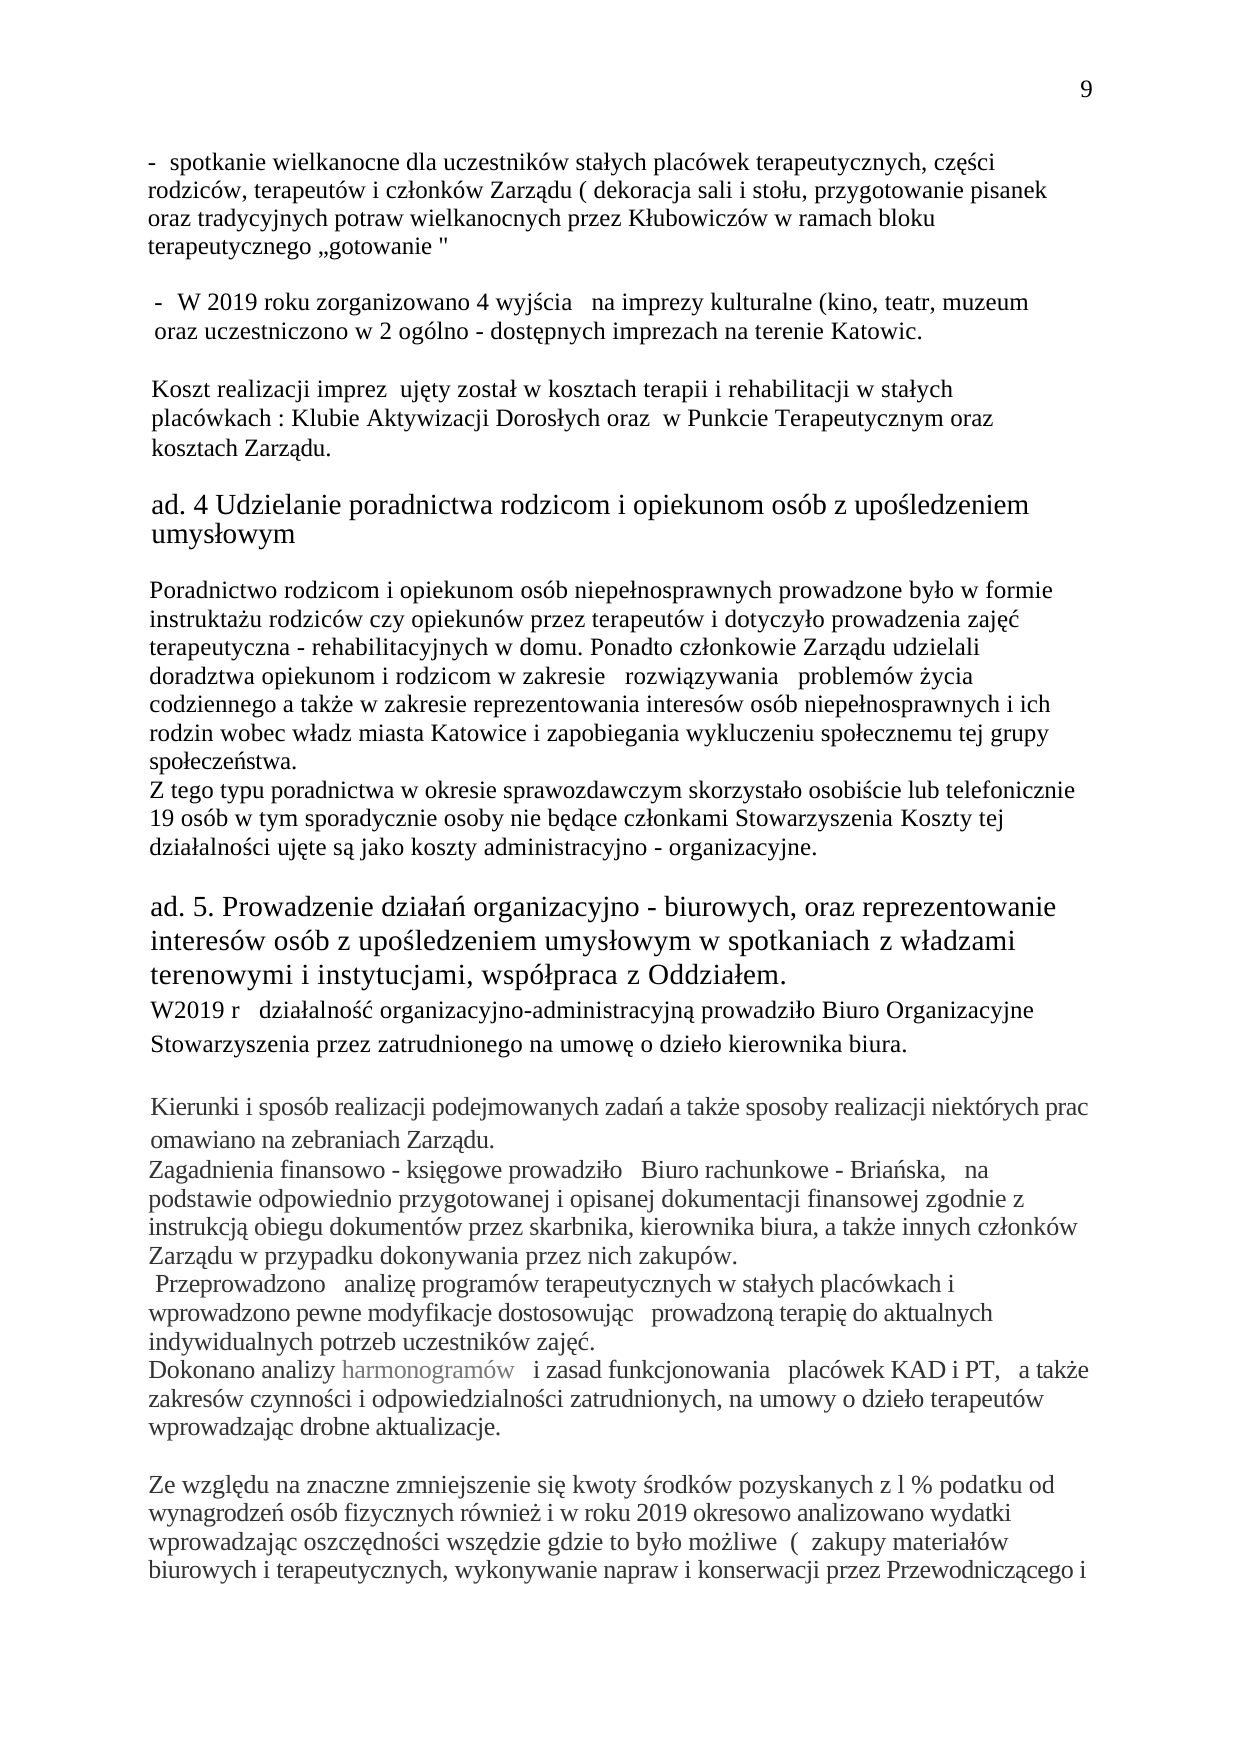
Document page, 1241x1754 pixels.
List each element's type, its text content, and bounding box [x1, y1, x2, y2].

text - W 2019 roku zorganizowano 4 wyjścia na imprezy kulturalne (kino, teatr, muzeum oraz uczestniczono w 2 ogólno - dostępnych imprezach na terenie Katowic. [154, 287, 1047, 345]
text Dokonano analizy harmonogramów i zasad funkcjonowania placówek KAD i PT, a także zakresów czynności i odpowiedzialności zatrudnionych, na umowy o dzieło terapeutów wprowadzając drobne aktualizacje. [148, 1356, 1093, 1441]
text Poradnictwo rodzicom i opiekunom osób niepełnosprawnych prowadzone było w formie instruktażu rodziców czy opiekunów przez terapeutów i dotyczyło prowadzenia zajęć terapeutyczna - rehabilitacyjnych w domu. Ponadto członkowie Zarządu udzielali doradztwa opiekunom i rodzicom w zakresie rozwiązywania problemów życia codziennego a także w zakresie reprezentowania interesów osób niepełnosprawnych i ich rodzin wobec władz miasta Katowice i zapobiegania wykluczeniu społecznemu tej grupy społeczeństwa. [149, 576, 1093, 775]
text Z tego typu poradnictwa w okresie sprawozdawczym skorzystało osobiście lub telefonicznie 19 osób w tym sporadycznie osoby nie będące członkami Stowarzyszenia Koszty tej działalności ujęte są jako koszty administracyjno - organizacyjne. [149, 775, 1093, 861]
text Zagadnienia finansowo - księgowe prowadziło Biuro rachunkowe - Briańska, na podstawie odpowiednio przygotowanej i opisanej dokumentacji finansowej zgodnie z instrukcją obiegu dokumentów przez skarbnika, kierownika biura, a także innych członków Zarządu w przypadku dokonywania przez nich zakupów. [148, 1156, 1093, 1270]
text Ze względu na znaczne zmniejszenie się kwoty środków pozyskanych z l % podatku od wynagrodzeń osób fizycznych również i w roku 2019 okresowo analizowano wydatki wprowadzając oszczędności wszędzie gdzie to było możliwe ( zakupy materiałów biurowych i terapeutycznych, wykonywanie napraw i konserwacji przez Przewodniczącego i [148, 1470, 1093, 1584]
text Koszt realizacji imprez ujęty został w kosztach terapii i rehabilitacji w stałych placówkach : Klubie Aktywizacji Dorosłych oraz w Punkcie Terapeutycznym oraz kosztach Zarządu. [151, 374, 1047, 462]
text Kierunki i sposób realizacji podejmowanych zadań a także sposoby realizacji niektórych prac omawiano na zebraniach Zarządu. [150, 1088, 1093, 1156]
text ad. 5. Prowadzenie działań organizacyjno - biurowych, oraz reprezentowanie interesów osób z upośledzeniem umysłowym w spotkaniach z władzami terenowymi i instytucjami, współpraca z Oddziałem. W2019 r działalność organizacyjno-administracyjną prowadziło Biuro Organizacyjne Stowarzyszenia przez zatrudnionego na umowę o dzieło kierownika biura. [150, 889, 1093, 1059]
text Przeprowadzono analizę programów terapeutycznych w stałych placówkach i wprowadzono pewne modyfikacje dostosowując prowadzoną terapię do aktualnych indywidualnych potrzeb uczestników zajęć. [148, 1270, 1093, 1356]
text ad. 4 Udzielanie poradnictwa rodzicom i opiekunom osób z upośledzeniem umysłowym [151, 491, 1047, 549]
text - spotkanie wielkanocne dla uczestników stałych placówek terapeutycznych, części rodziców, terapeutów i członków Zarządu ( dekoracja sali i stołu, przygotowanie pisanek oraz tradycyjnych potraw wielkanocnych przez Kłubowiczów w ramach bloku terapeutycznego „gotowanie " [148, 148, 1093, 260]
